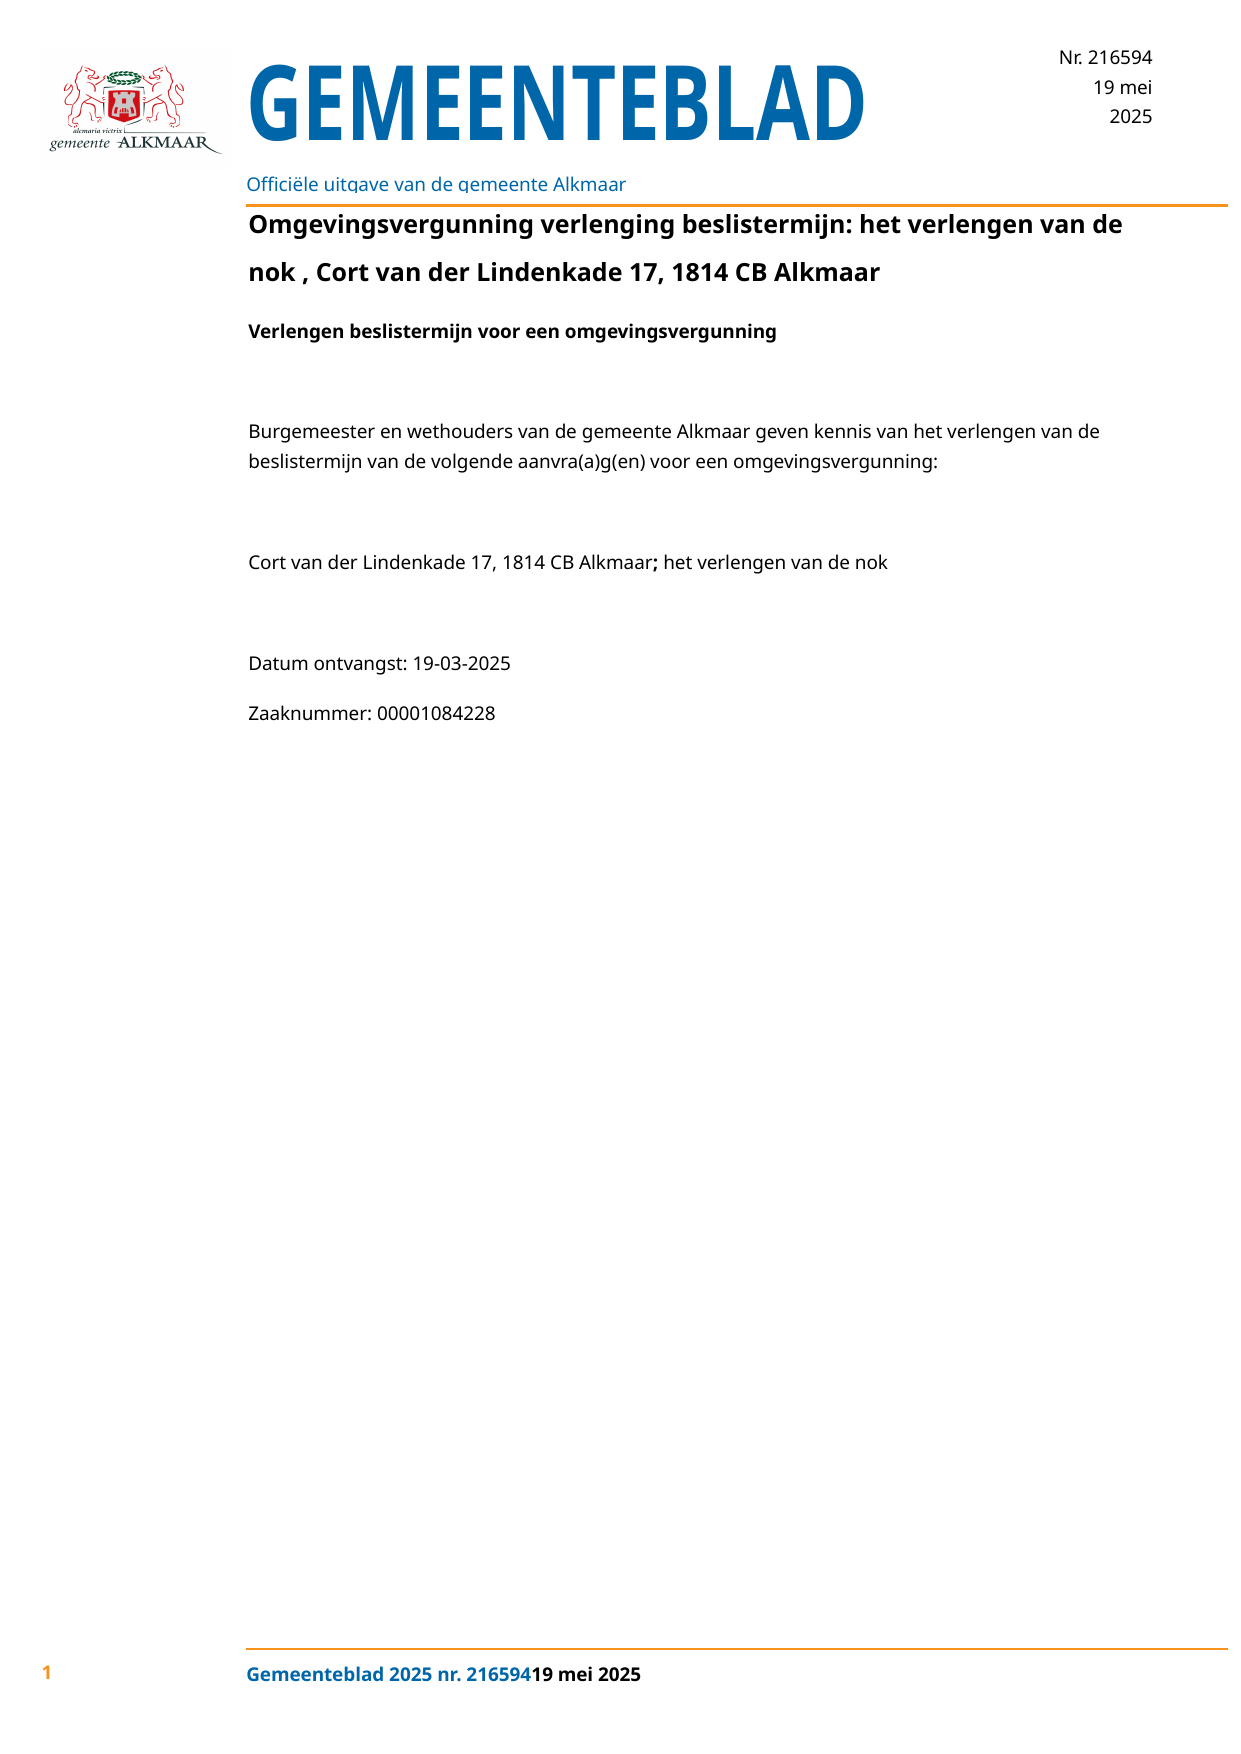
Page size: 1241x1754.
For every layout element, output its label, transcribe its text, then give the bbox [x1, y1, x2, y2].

text Omgevingsvergunning verlenging beslistermijn: het verlengen van de nok , Cort van der Lindenkade 17, 1814 CB Alkmaar [248, 207, 1152, 288]
text Datum ontvangst: 19-03-2025 [248, 650, 1152, 676]
text Burgemeester en wethouders van de gemeente Alkmaar geven kennis van het verlengen van de beslistermijn van de volgende aanvra(a)g(en) voor een omgevingsvergunning: [248, 419, 1152, 474]
text Zaaknummer: 00001084228 [248, 700, 1152, 726]
text Verlengen beslistermijn voor een omgevingsvergunning [248, 318, 1152, 344]
picture [41, 47, 231, 172]
text Cort van der Lindenkade 17, 1814 CB Alkmaar; het verlengen van de nok [248, 549, 1152, 575]
